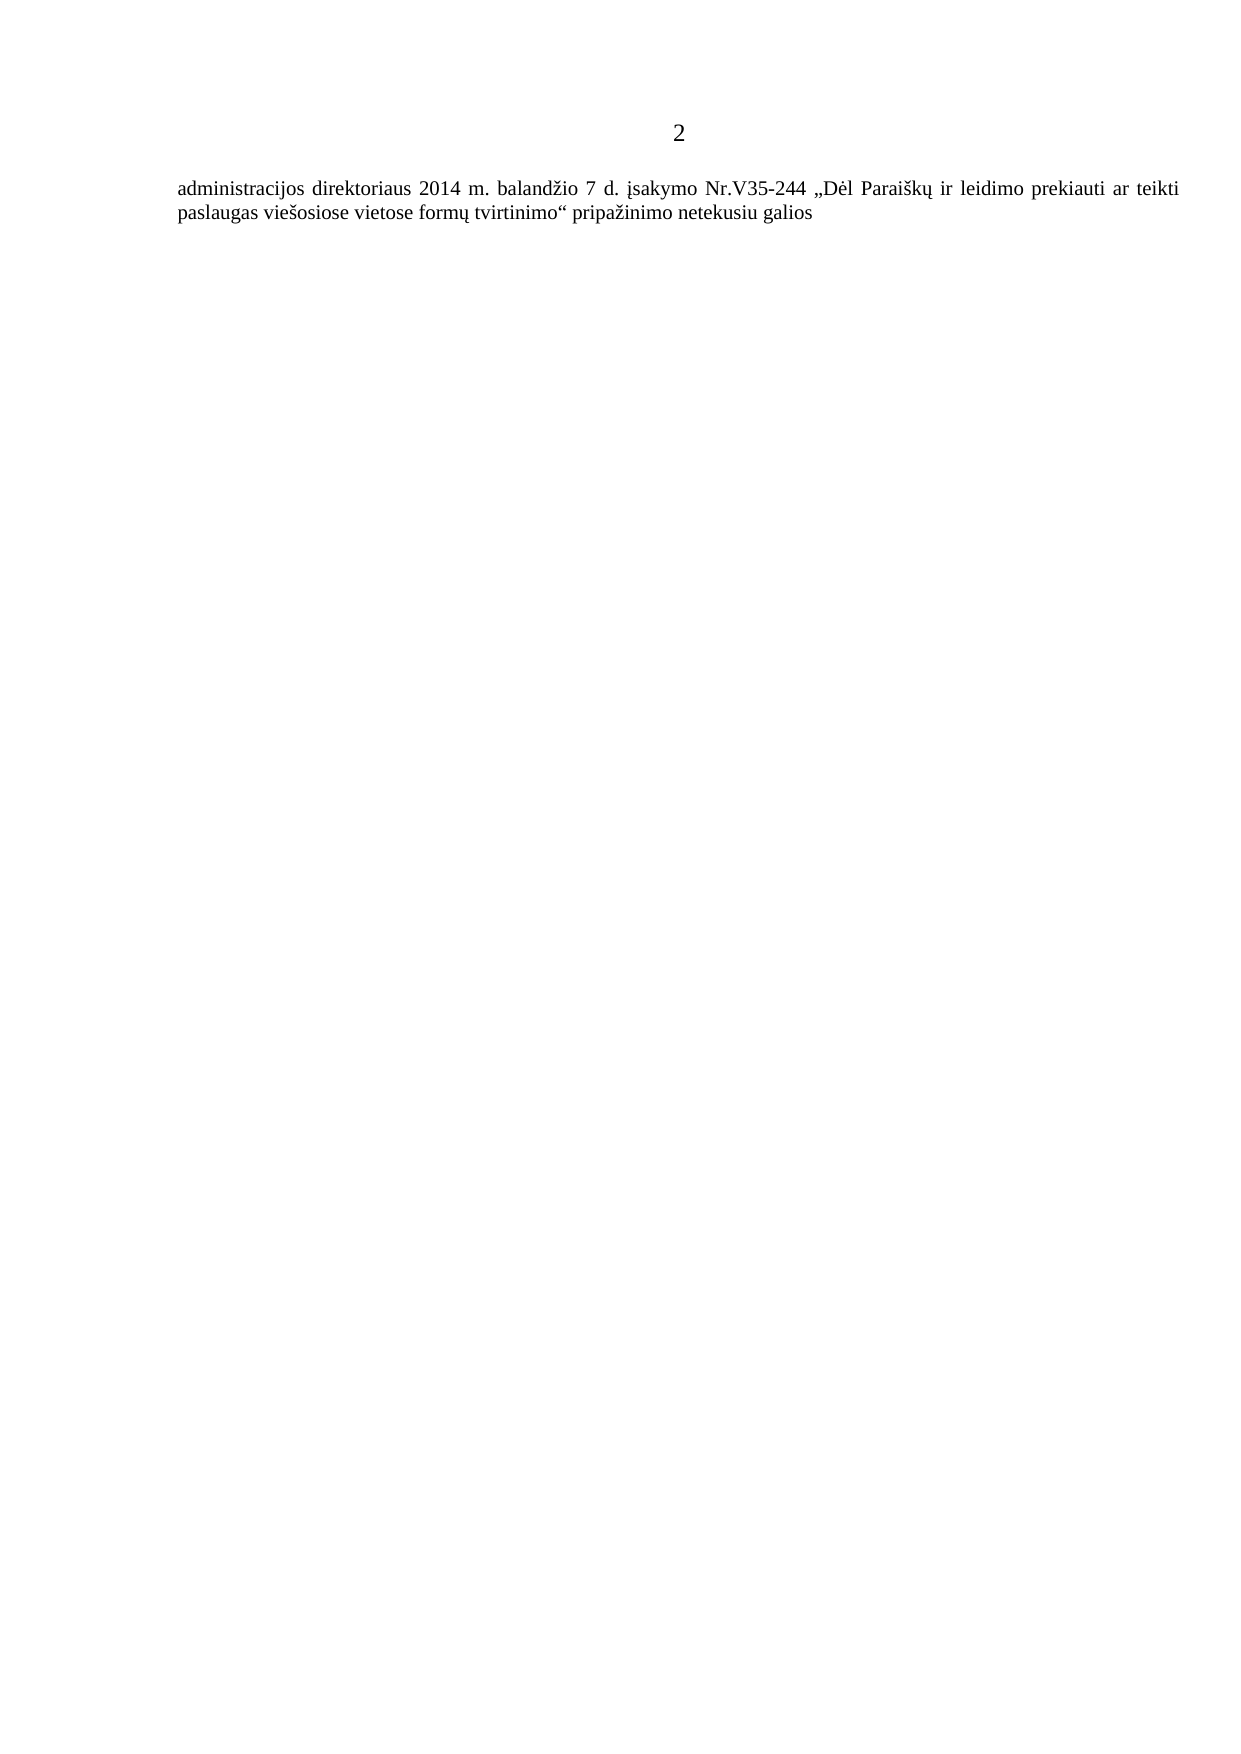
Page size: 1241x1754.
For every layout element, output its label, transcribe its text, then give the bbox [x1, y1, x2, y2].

text administracijos direktoriaus 2014 m. balandžio 7 d. įsakymo Nr.V35-244 „Dėl Paraiškų ir leidimo prekiauti ar teikti paslaugas viešosiose vietose formų tvirtinimo“ pripažinimo netekusiu galios [177, 176, 1181, 224]
